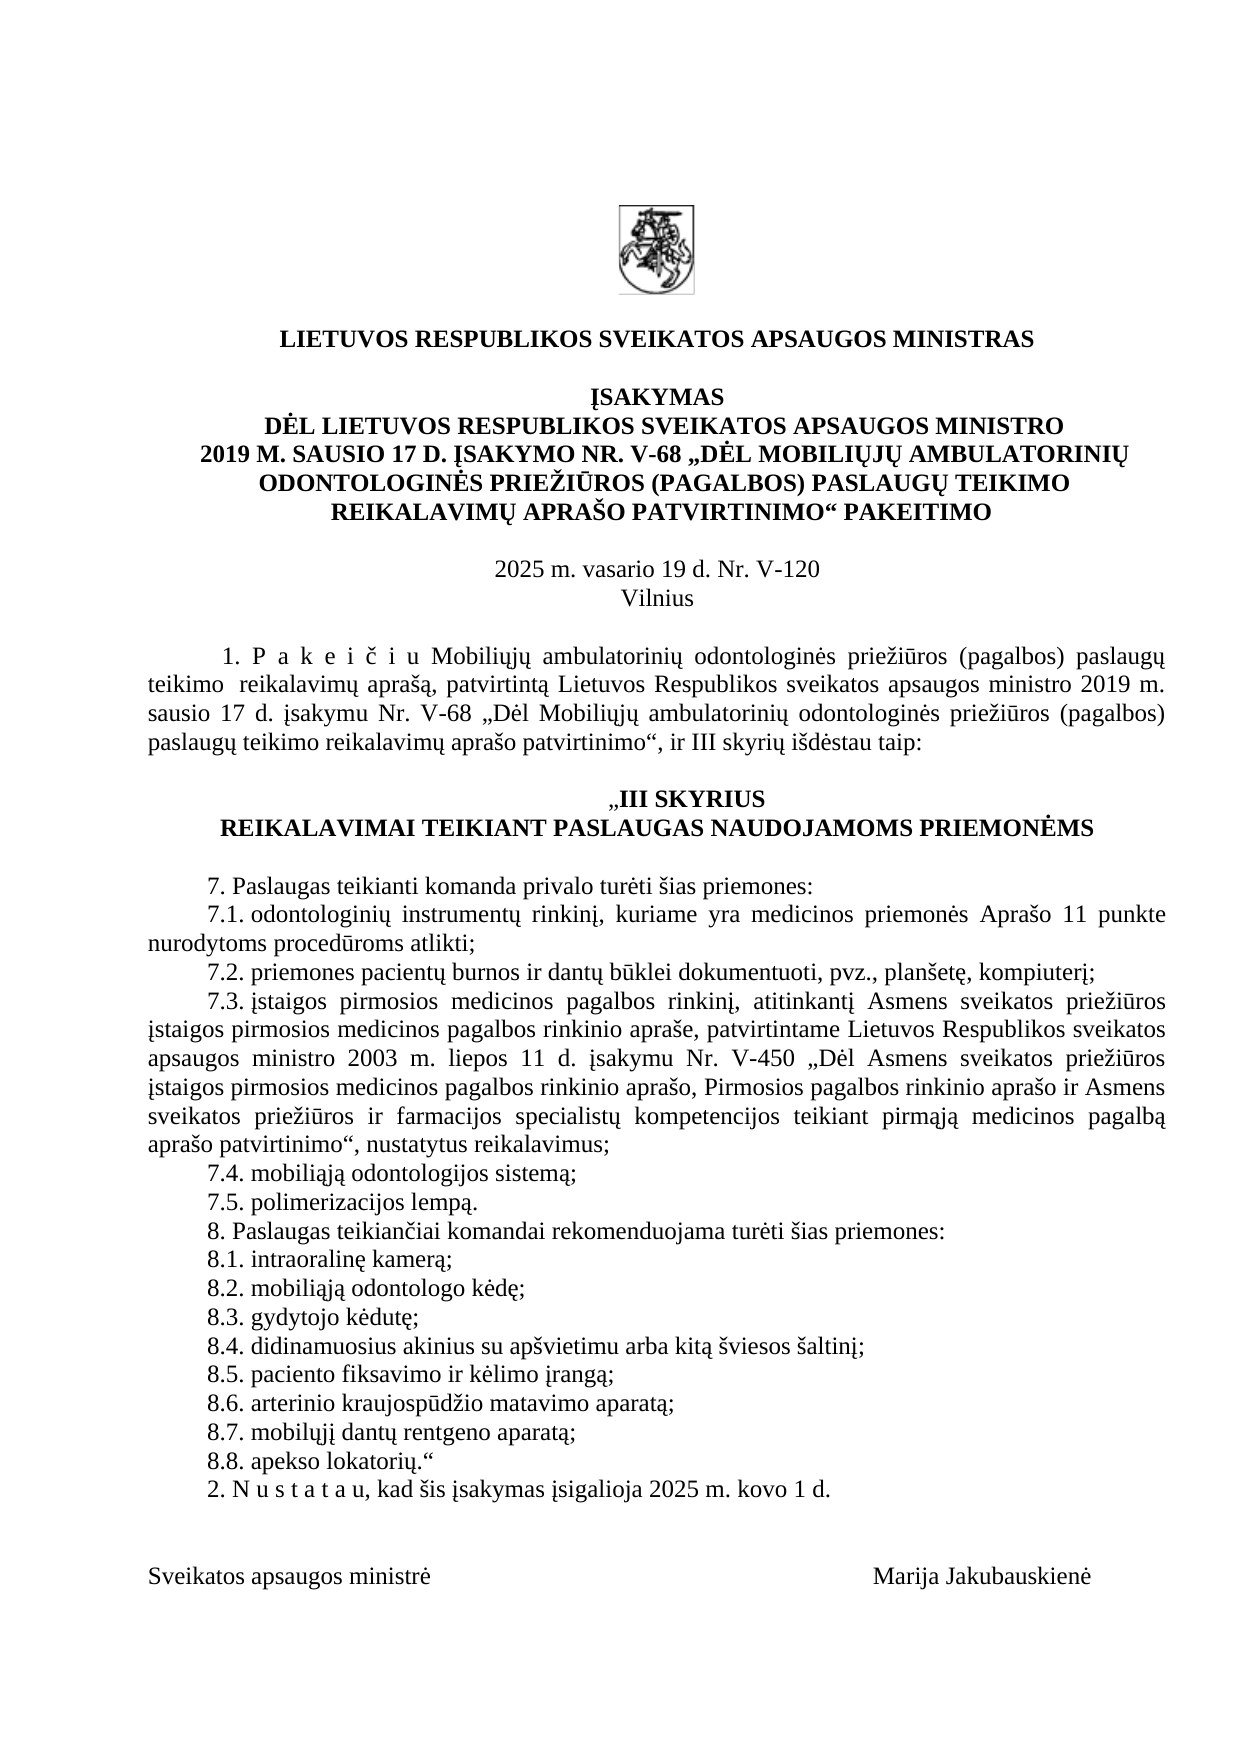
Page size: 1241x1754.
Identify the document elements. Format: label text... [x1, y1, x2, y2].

text 7.3. įstaigos pirmosios medicinos pagalbos rinkinį, atitinkantį Asmens sveikatos priežiūros įstaigos pirmosios medicinos pagalbos rinkinio apraše, patvirtintame Lietuvos Respublikos sveikatos apsaugos ministro 2003 m. liepos 11 d. įsakymu Nr. V-450 „Dėl Asmens sveikatos priežiūros įstaigos pirmosios medicinos pagalbos rinkinio aprašo, Pirmosios pagalbos rinkinio aprašo ir Asmens sveikatos priežiūros ir farmacijos specialistų kompetencijos teikiant pirmąją medicinos pagalbą aprašo patvirtinimo“, nustatytus reikalavimus; [148, 986, 1167, 1158]
text LIETUVOS RESPUBLIKOS SVEIKATOS APSAUGOS MINISTRAS [148, 324, 1167, 353]
text 8.8. apekso lokatorių.“ [148, 1446, 1167, 1474]
text 2025 m. vasario 19 d. Nr. V-120 [148, 554, 1167, 583]
text 2019 M. SAUSIO 17 D. ĮSAKYMO NR. V-68 „Dėl Mobiliųjų ambulatorinių odontologinės priežiūros (pagalbos) paslaugų teikimo reikalavimų aprašo patvirtinimo“ PAKEITIMO [162, 439, 1167, 526]
text REIKALAVIMAI TEIKIANT PASLAUGAS NAUDOJAMOMS PRIEMONĖMS [148, 813, 1167, 842]
text 8.2. mobiliąją odontologo kėdę; [148, 1273, 1167, 1302]
text DĖL LIETUVOS RESPUBLIKOS SVEIKATOS APSAUGOS MINISTRO [162, 411, 1167, 439]
text 8.6. arterinio kraujospūdžio matavimo aparatą; [148, 1388, 1167, 1417]
text 1. P a k e i č i u Mobiliųjų ambulatorinių odontologinės priežiūros (pagalbos) paslaugų teikimo reikalavimų aprašą, patvirtintą Lietuvos Respublikos sveikatos apsaugos ministro 2019 m. sausio 17 d. įsakymu Nr. V-68 „Dėl Mobiliųjų ambulatorinių odontologinės priežiūros (pagalbos) paslaugų teikimo reikalavimų aprašo patvirtinimo“, ir III skyrių išdėstau taip: [148, 641, 1167, 756]
text Vilnius [148, 583, 1167, 612]
text 7.4. mobiliąją odontologijos sistemą; [148, 1158, 1167, 1187]
text ĮSAKYMAS [148, 382, 1167, 411]
text „III SKYRIUS [148, 784, 1167, 813]
text 7.2. priemones pacientų burnos ir dantų būklei dokumentuoti, pvz., planšetę, kompiuterį; [148, 957, 1167, 986]
text 8.4. didinamuosius akinius su apšvietimu arba kitą šviesos šaltinį; [148, 1331, 1167, 1359]
text 8.1. intraoralinę kamerą; [148, 1244, 1167, 1273]
text Sveikatos apsaugos ministrė Marija Jakubauskienė [148, 1561, 1167, 1589]
text 8.5. paciento fiksavimo ir kėlimo įrangą; [148, 1359, 1167, 1388]
text 7. Paslaugas teikianti komanda privalo turėti šias priemones: [148, 871, 1167, 899]
text 7.1. odontologinių instrumentų rinkinį, kuriame yra medicinos priemonės Aprašo 11 punkte nurodytoms procedūroms atlikti; [148, 899, 1167, 957]
text 8. Paslaugas teikiančiai komandai rekomenduojama turėti šias priemones: [148, 1216, 1167, 1244]
text 8.3. gydytojo kėdutę; [148, 1302, 1167, 1331]
text 8.7. mobilųjį dantų rentgeno aparatą; [148, 1417, 1167, 1446]
text 7.5. polimerizacijos lempą. [148, 1187, 1167, 1216]
text 2. N u s t a t a u, kad šis įsakymas įsigalioja 2025 m. kovo 1 d. [148, 1474, 1167, 1503]
